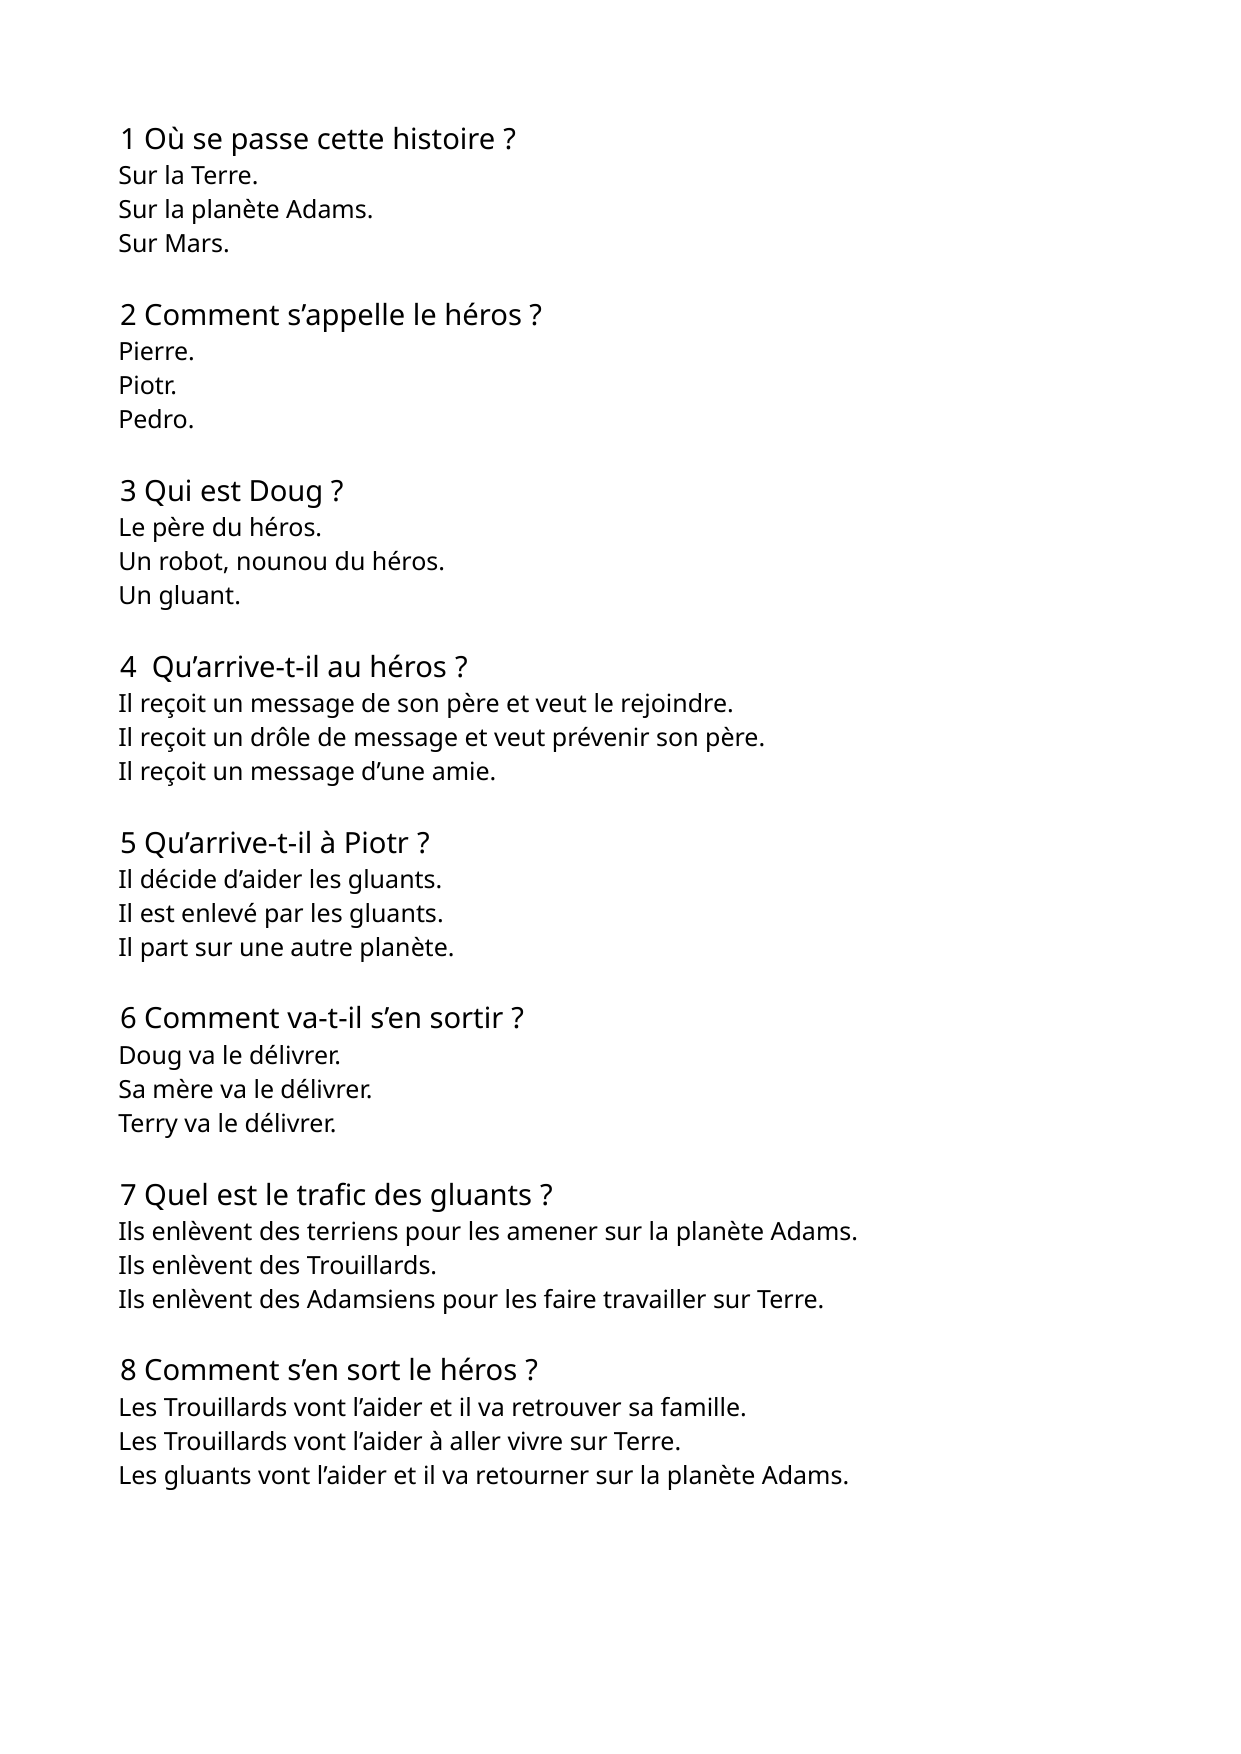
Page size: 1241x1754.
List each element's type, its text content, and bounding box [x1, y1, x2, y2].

text 6 Comment va-t-il s’en sortir ? [120, 998, 1122, 1037]
text Il décide d’aider les gluants. [118, 862, 1122, 896]
text 3 Qui est Doug ? [120, 470, 1122, 510]
text Le père du héros. [118, 510, 1122, 544]
text Sa mère va le délivrer. [118, 1072, 1122, 1106]
text Doug va le délivrer. [118, 1037, 1122, 1072]
text Ils enlèvent des Trouillards. [118, 1247, 1122, 1282]
text 4 Qu’arrive-t-il au héros ? [120, 646, 1122, 686]
text 8 Comment s’en sort le héros ? [120, 1350, 1122, 1389]
text Ils enlèvent des terriens pour les amener sur la planète Adams. [118, 1213, 1122, 1247]
text Sur la planète Adams. [118, 192, 1122, 226]
text Un robot, nounou du héros. [118, 544, 1122, 578]
text Piotr. [118, 368, 1122, 402]
text 7 Quel est le trafic des gluants ? [120, 1174, 1122, 1213]
text Pierre. [118, 334, 1122, 368]
text Un gluant. [118, 578, 1122, 612]
text Les Trouillards vont l’aider et il va retrouver sa famille. [118, 1389, 1122, 1423]
text Il reçoit un message de son père et veut le rejoindre. [118, 686, 1122, 720]
text Il reçoit un message d’une amie. [118, 754, 1122, 788]
text 2 Comment s’appelle le héros ? [120, 294, 1122, 334]
text Il reçoit un drôle de message et veut prévenir son père. [118, 720, 1122, 754]
text Pedro. [118, 402, 1122, 436]
text Les Trouillards vont l’aider à aller vivre sur Terre. [118, 1423, 1122, 1457]
text Sur Mars. [118, 226, 1122, 260]
text Les gluants vont l’aider et il va retourner sur la planète Adams. [118, 1457, 1122, 1492]
text Il est enlevé par les gluants. [118, 896, 1122, 930]
text 1 Où se passe cette histoire ? [120, 118, 1122, 158]
text Sur la Terre. [118, 158, 1122, 192]
text Il part sur une autre planète. [118, 930, 1122, 964]
text Terry va le délivrer. [118, 1106, 1122, 1140]
text 5 Qu’arrive-t-il à Piotr ? [120, 822, 1122, 862]
text Ils enlèvent des Adamsiens pour les faire travailler sur Terre. [118, 1282, 1122, 1316]
